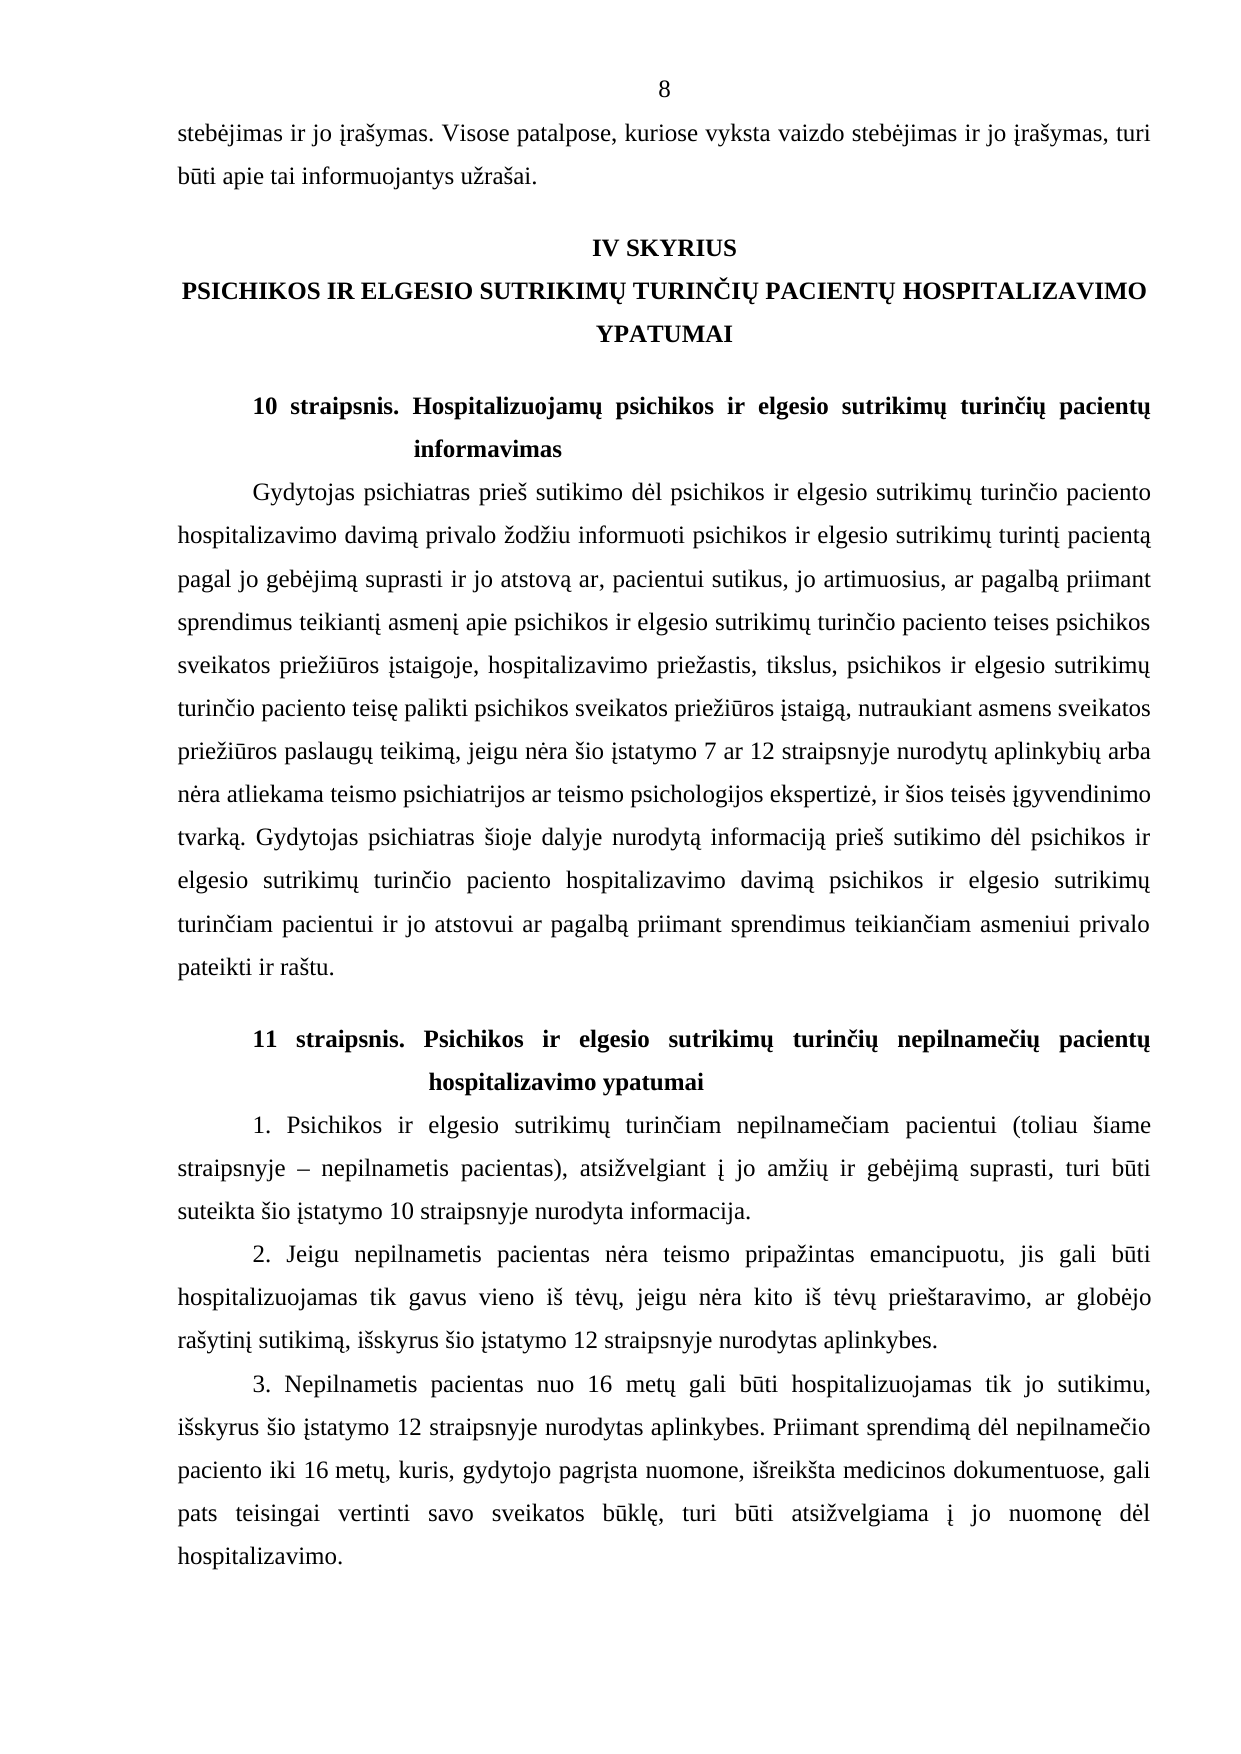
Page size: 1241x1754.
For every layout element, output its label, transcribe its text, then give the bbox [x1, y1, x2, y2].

text 1. Psichikos ir elgesio sutrikimų turinčiam nepilnamečiam pacientui (toliau šiame straipsnyje – nepilnametis pacientas), atsižvelgiant į jo amžių ir gebėjimą suprasti, turi būti suteikta šio įstatymo 10 straipsnyje nurodyta informacija. [177, 1110, 1152, 1225]
subtitle PSICHIKOS IR ELGESIO SUTRIKIMŲ TURINČIŲ PACIENTŲ HOSPITALIZAVIMO YPATUMAI [177, 276, 1152, 348]
text 2. Jeigu nepilnametis pacientas nėra teismo pripažintas emancipuotu, jis gali būti hospitalizuojamas tik gavus vieno iš tėvų, jeigu nėra kito iš tėvų prieštaravimo, ar globėjo rašytinį sutikimą, išskyrus šio įstatymo 12 straipsnyje nurodytas aplinkybes. [177, 1239, 1152, 1354]
text 10 straipsnis. Hospitalizuojamų psichikos ir elgesio sutrikimų turinčių pacientų informavimas [252, 391, 1152, 463]
text 3. Nepilnametis pacientas nuo 16 metų gali būti hospitalizuojamas tik jo sutikimu, išskyrus šio įstatymo 12 straipsnyje nurodytas aplinkybes. Priimant sprendimą dėl nepilnamečio paciento iki 16 metų, kuris, gydytojo pagrįsta nuomone, išreikšta medicinos dokumentuose, gali pats teisingai vertinti savo sveikatos būklę, turi būti atsižvelgiama į jo nuomonę dėl hospitalizavimo. [177, 1369, 1152, 1570]
text 11 straipsnis. Psichikos ir elgesio sutrikimų turinčių nepilnamečių pacientų hospitalizavimo ypatumai [252, 1024, 1152, 1096]
subtitle IV SKYRIUS [177, 233, 1152, 262]
text Gydytojas psichiatras prieš sutikimo dėl psichikos ir elgesio sutrikimų turinčio paciento hospitalizavimo davimą privalo žodžiu informuoti psichikos ir elgesio sutrikimų turintį pacientą pagal jo gebėjimą suprasti ir jo atstovą ar, pacientui sutikus, jo artimuosius, ar pagalbą priimant sprendimus teikiantį asmenį apie psichikos ir elgesio sutrikimų turinčio paciento teises psichikos sveikatos priežiūros įstaigoje, hospitalizavimo priežastis, tikslus, psichikos ir elgesio sutrikimų turinčio paciento teisę palikti psichikos sveikatos priežiūros įstaigą, nutraukiant asmens sveikatos priežiūros paslaugų teikimą, jeigu nėra šio įstatymo 7 ar 12 straipsnyje nurodytų aplinkybių arba nėra atliekama teismo psichiatrijos ar teismo psichologijos ekspertizė, ir šios teisės įgyvendinimo tvarką. Gydytojas psichiatras šioje dalyje nurodytą informaciją prieš sutikimo dėl psichikos ir elgesio sutrikimų turinčio paciento hospitalizavimo davimą psichikos ir elgesio sutrikimų turinčiam pacientui ir jo atstovui ar pagalbą priimant sprendimus teikiančiam asmeniui privalo pateikti ir raštu. [177, 477, 1152, 981]
text stebėjimas ir jo įrašymas. Visose patalpose, kuriose vyksta vaizdo stebėjimas ir jo įrašymas, turi būti apie tai informuojantys užrašai. [177, 118, 1152, 190]
